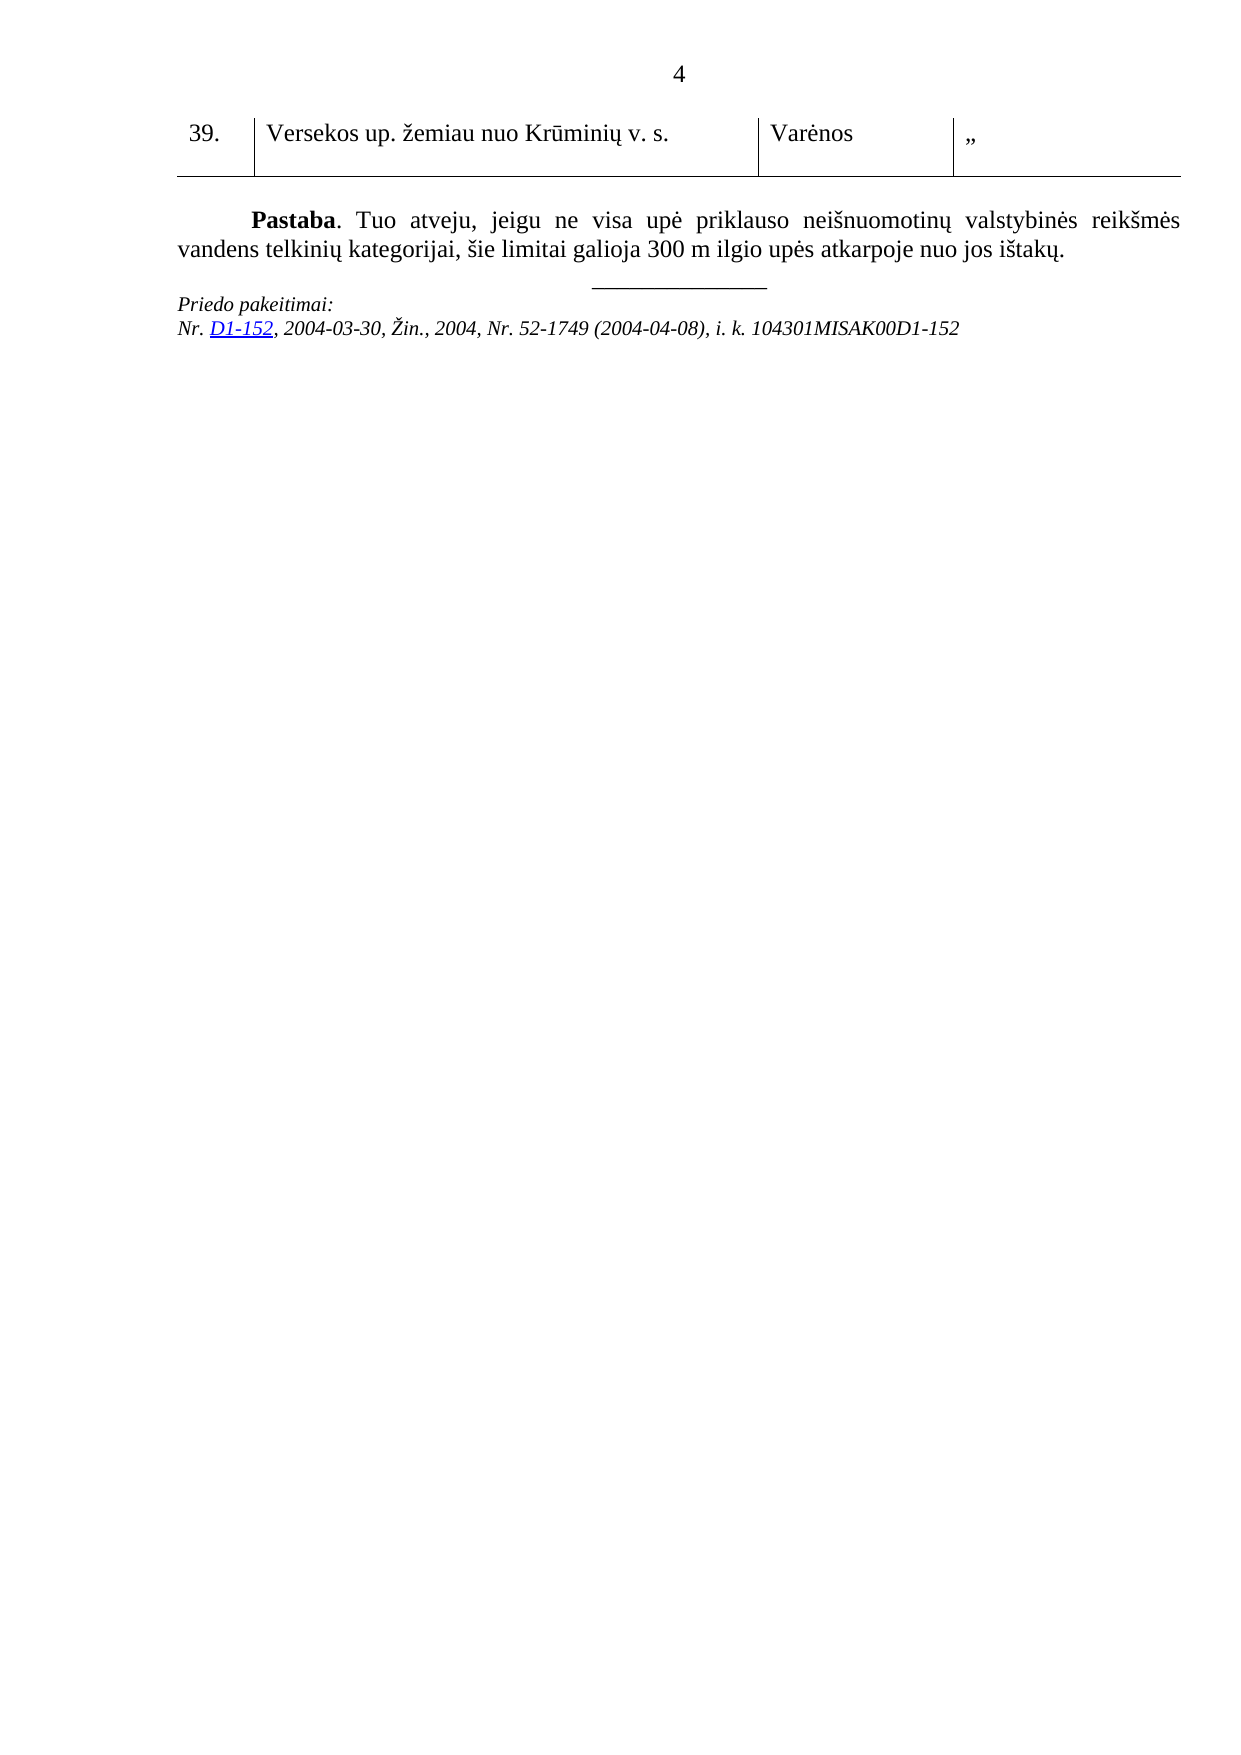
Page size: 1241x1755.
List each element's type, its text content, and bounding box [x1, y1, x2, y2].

table_cell [954, 147, 1181, 176]
table_cell [177, 147, 254, 176]
table_cell [255, 147, 758, 176]
text Nr. D1-152, 2004-03-30, Žin., 2004, Nr. 52-1749 (2004-04-08), i. k. 104301MISAK00D1-152 [177, 316, 1181, 340]
table_cell „ [954, 118, 1181, 147]
text Pastaba. Tuo atveju, jeigu ne visa upė priklauso neišnuomotinų valstybinės reikšmės vandens telkinių kategorijai, šie limitai galioja 300 m ilgio upės atkarpoje nuo jos ištakų. [177, 205, 1181, 263]
text ______________ [177, 263, 1181, 292]
table_cell 39. [177, 118, 254, 147]
table_cell [759, 147, 953, 176]
text Priedo pakeitimai: [177, 292, 1181, 316]
table_cell Varėnos [759, 118, 953, 147]
table_cell Versekos up. žemiau nuo Krūminių v. s. [255, 118, 758, 147]
